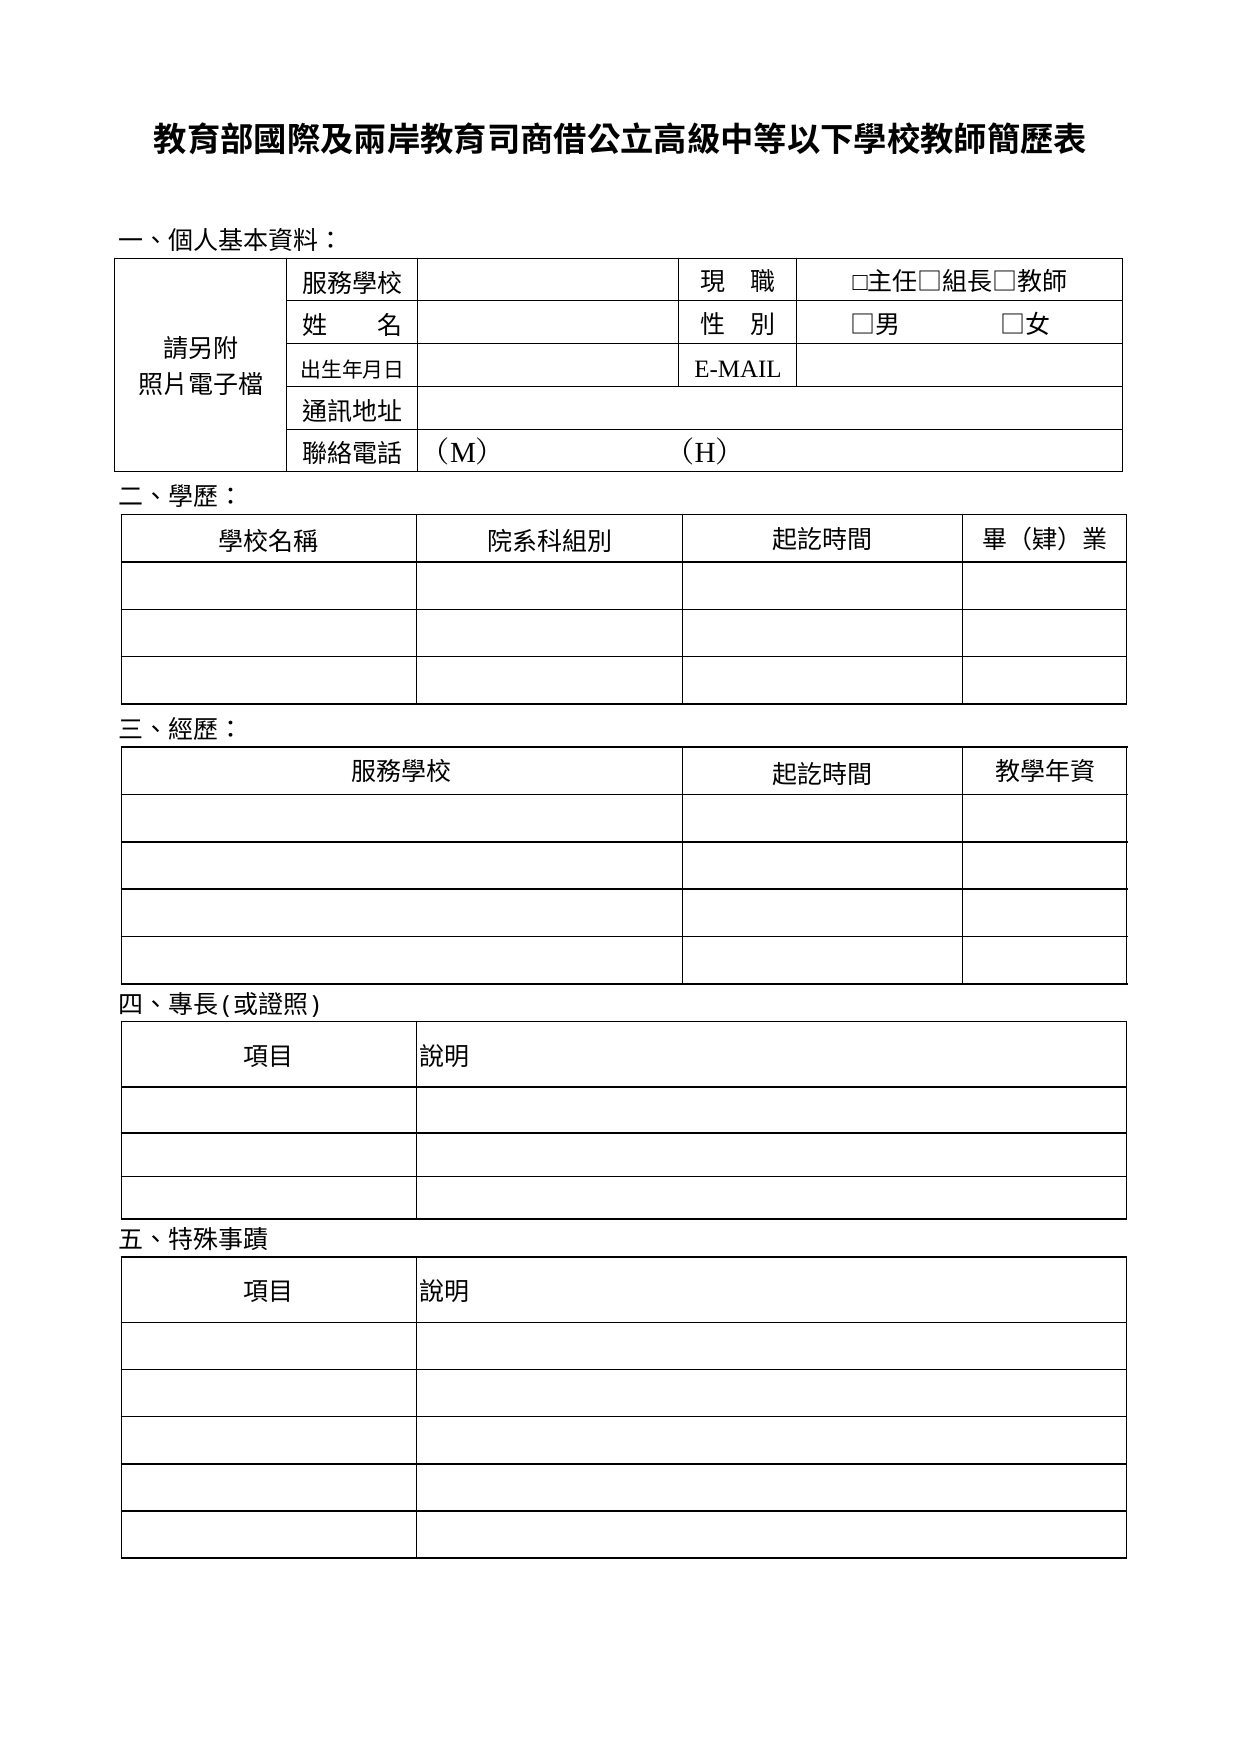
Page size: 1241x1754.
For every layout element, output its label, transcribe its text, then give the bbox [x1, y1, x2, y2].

table_cell [417, 1417, 1126, 1463]
table_cell [683, 795, 962, 841]
table_cell [963, 610, 1126, 656]
table_cell 聯絡電話 [287, 430, 417, 471]
table_cell [417, 1465, 1126, 1510]
table_cell [122, 795, 682, 841]
text 五、特殊事蹟 [118, 1220, 1122, 1256]
table_header [418, 259, 678, 300]
table_cell [417, 1088, 1126, 1132]
table_cell [963, 563, 1126, 608]
table_cell [963, 795, 1126, 841]
text 一、個人基本資料： [118, 216, 1122, 258]
table_header 說明 [417, 1258, 1126, 1322]
table_cell [418, 387, 1122, 428]
table_cell E-MAIL [679, 344, 796, 386]
table_cell □男 □女 [797, 301, 1122, 343]
table_cell 出生年月日 [287, 344, 417, 386]
text 四、專長(或證照) [118, 984, 1122, 1021]
table_cell [683, 843, 962, 888]
table_cell [122, 1323, 416, 1369]
table_cell 姓 名 [287, 301, 417, 343]
table_header 起訖時間 年月日～年月日 年月日～年月日 [683, 515, 962, 561]
table_cell [417, 1512, 1126, 1557]
table_header 項目 [122, 1022, 416, 1086]
table_cell [683, 890, 962, 936]
table_cell [122, 843, 682, 888]
table_cell [963, 843, 1126, 888]
table_cell [122, 1417, 416, 1463]
table_header 畢（肄）業 [963, 515, 1126, 561]
table_cell 通訊地址 [287, 387, 417, 428]
table_cell [122, 1177, 416, 1218]
table_cell [122, 1465, 416, 1510]
table_header 請另附 照片電子檔 [115, 259, 286, 471]
table_header 現 職 [679, 259, 796, 300]
table_cell [122, 1088, 416, 1132]
text 二、學歷： [118, 472, 1122, 514]
table_cell [122, 890, 682, 936]
table_cell [122, 1512, 416, 1557]
table_header 起訖時間 [683, 748, 962, 794]
table_cell [417, 657, 682, 703]
table_header 項目 [122, 1258, 416, 1322]
table_cell [418, 344, 678, 386]
table_cell [683, 937, 962, 983]
table_cell [122, 657, 416, 703]
table_cell [122, 937, 682, 983]
table_cell [963, 937, 1126, 983]
table_cell [418, 301, 678, 343]
table_header 說明 [417, 1022, 1126, 1086]
table_cell [963, 890, 1126, 936]
table_cell [417, 1177, 1126, 1218]
table_cell 性 別 [679, 301, 796, 343]
table_cell [122, 563, 416, 608]
text 三、經歷： [118, 705, 1122, 746]
table_header 服務學校 [287, 259, 417, 300]
table_cell [417, 1134, 1126, 1176]
table_cell [683, 563, 962, 608]
table_cell （M） （H） [418, 430, 1122, 471]
table_cell [122, 1134, 416, 1176]
table_cell [417, 610, 682, 656]
table_cell [417, 1370, 1126, 1416]
table_cell [683, 610, 962, 656]
text 教育部國際及兩岸教育司商借公立高級中等以下學校教師簡歷表 [118, 118, 1122, 160]
table_cell [417, 563, 682, 608]
table_header □主任□組長□教師 [797, 259, 1122, 300]
table_cell [797, 344, 1122, 386]
table_header 院系科組別 [417, 515, 682, 561]
table_header 學校名稱 [122, 515, 416, 561]
table_cell [417, 1323, 1126, 1369]
table_cell [122, 610, 416, 656]
table_cell [683, 657, 962, 703]
table_header 服務學校 [122, 748, 682, 794]
table_header 教學年資 [963, 748, 1126, 794]
table_cell [963, 657, 1126, 703]
table_cell [122, 1370, 416, 1416]
